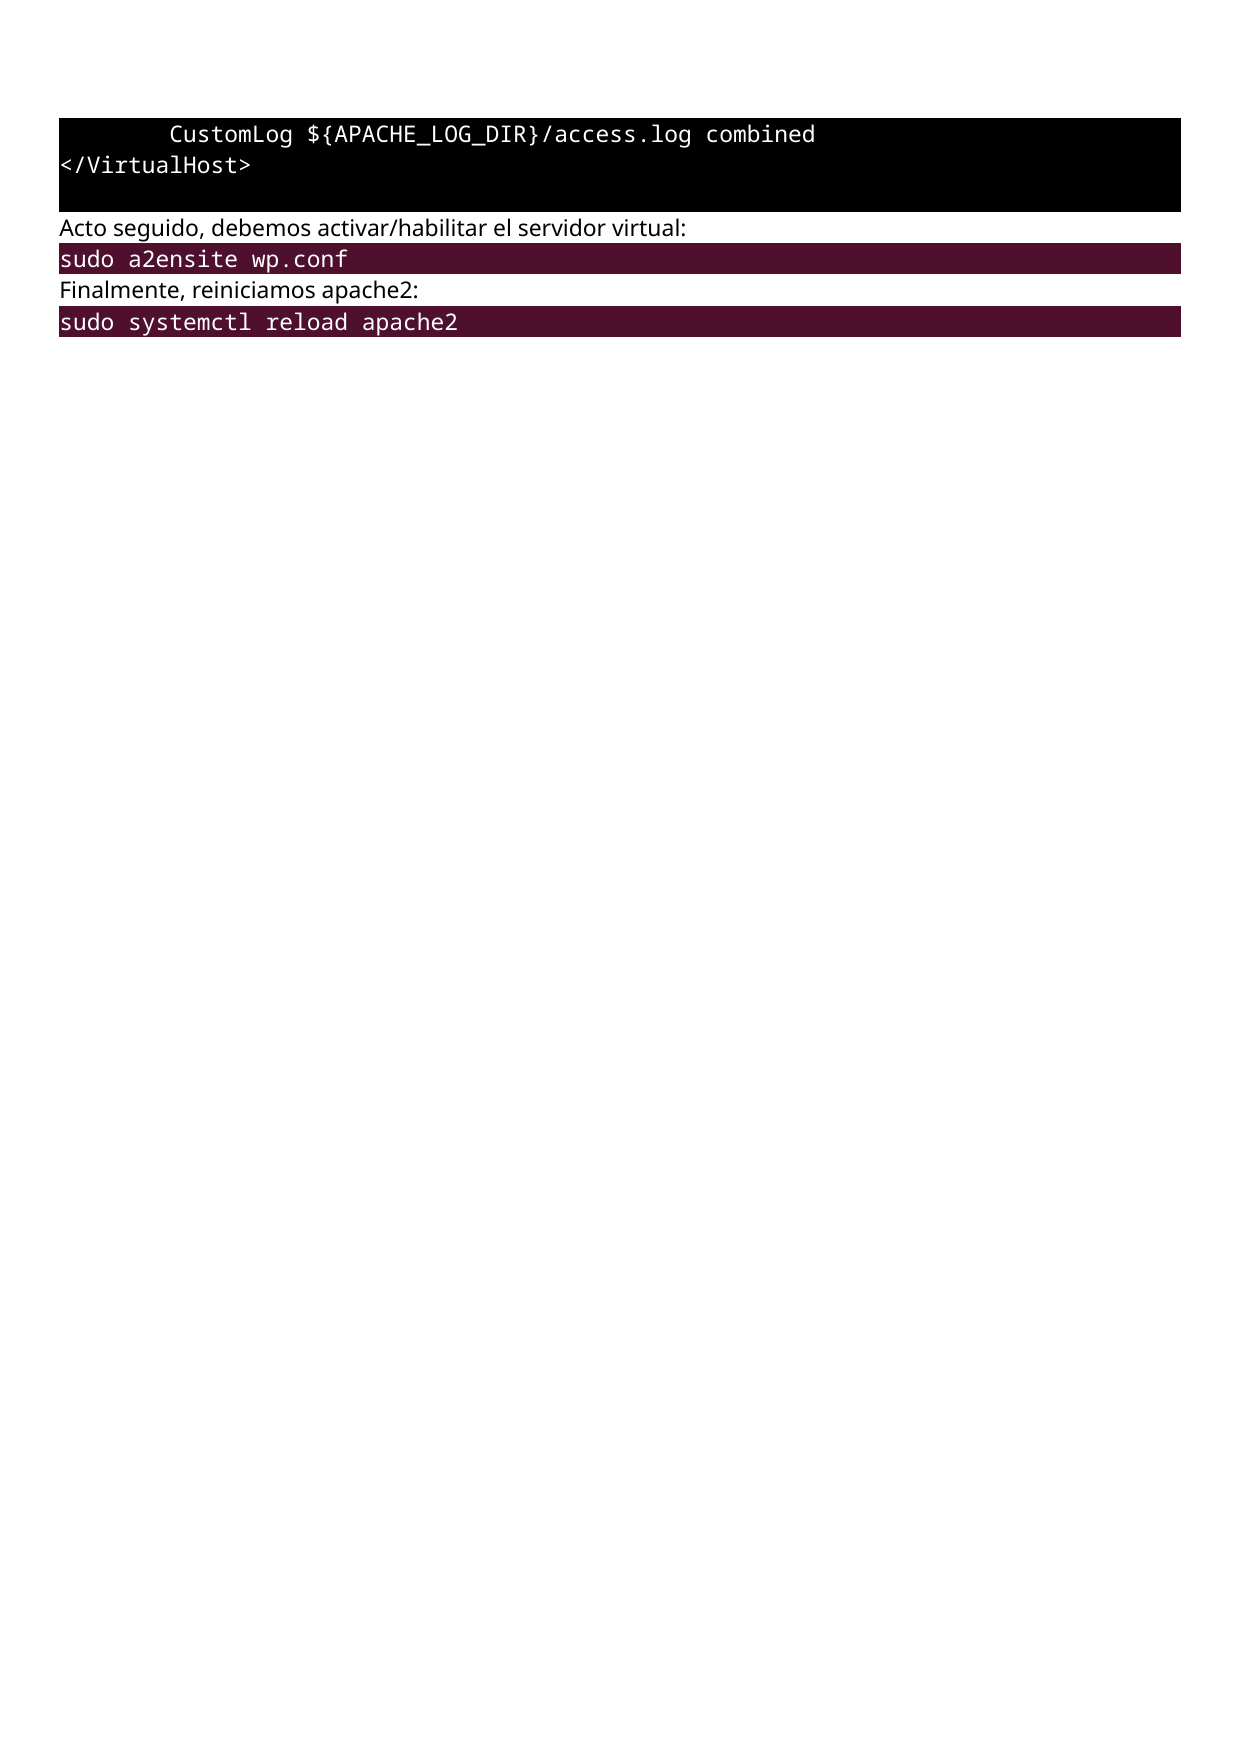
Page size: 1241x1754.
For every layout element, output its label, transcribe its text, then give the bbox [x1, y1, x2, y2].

text Acto seguido, debemos activar/habilitar el servidor virtual: [59, 212, 1181, 243]
text </VirtualHost> [59, 149, 1181, 181]
text sudo a2ensite wp.conf [59, 243, 1181, 274]
text CustomLog ${APACHE_LOG_DIR}/access.log combined [59, 118, 1181, 149]
text Finalmente, reiniciamos apache2: [59, 274, 1181, 306]
text sudo systemctl reload apache2 [59, 306, 1181, 337]
